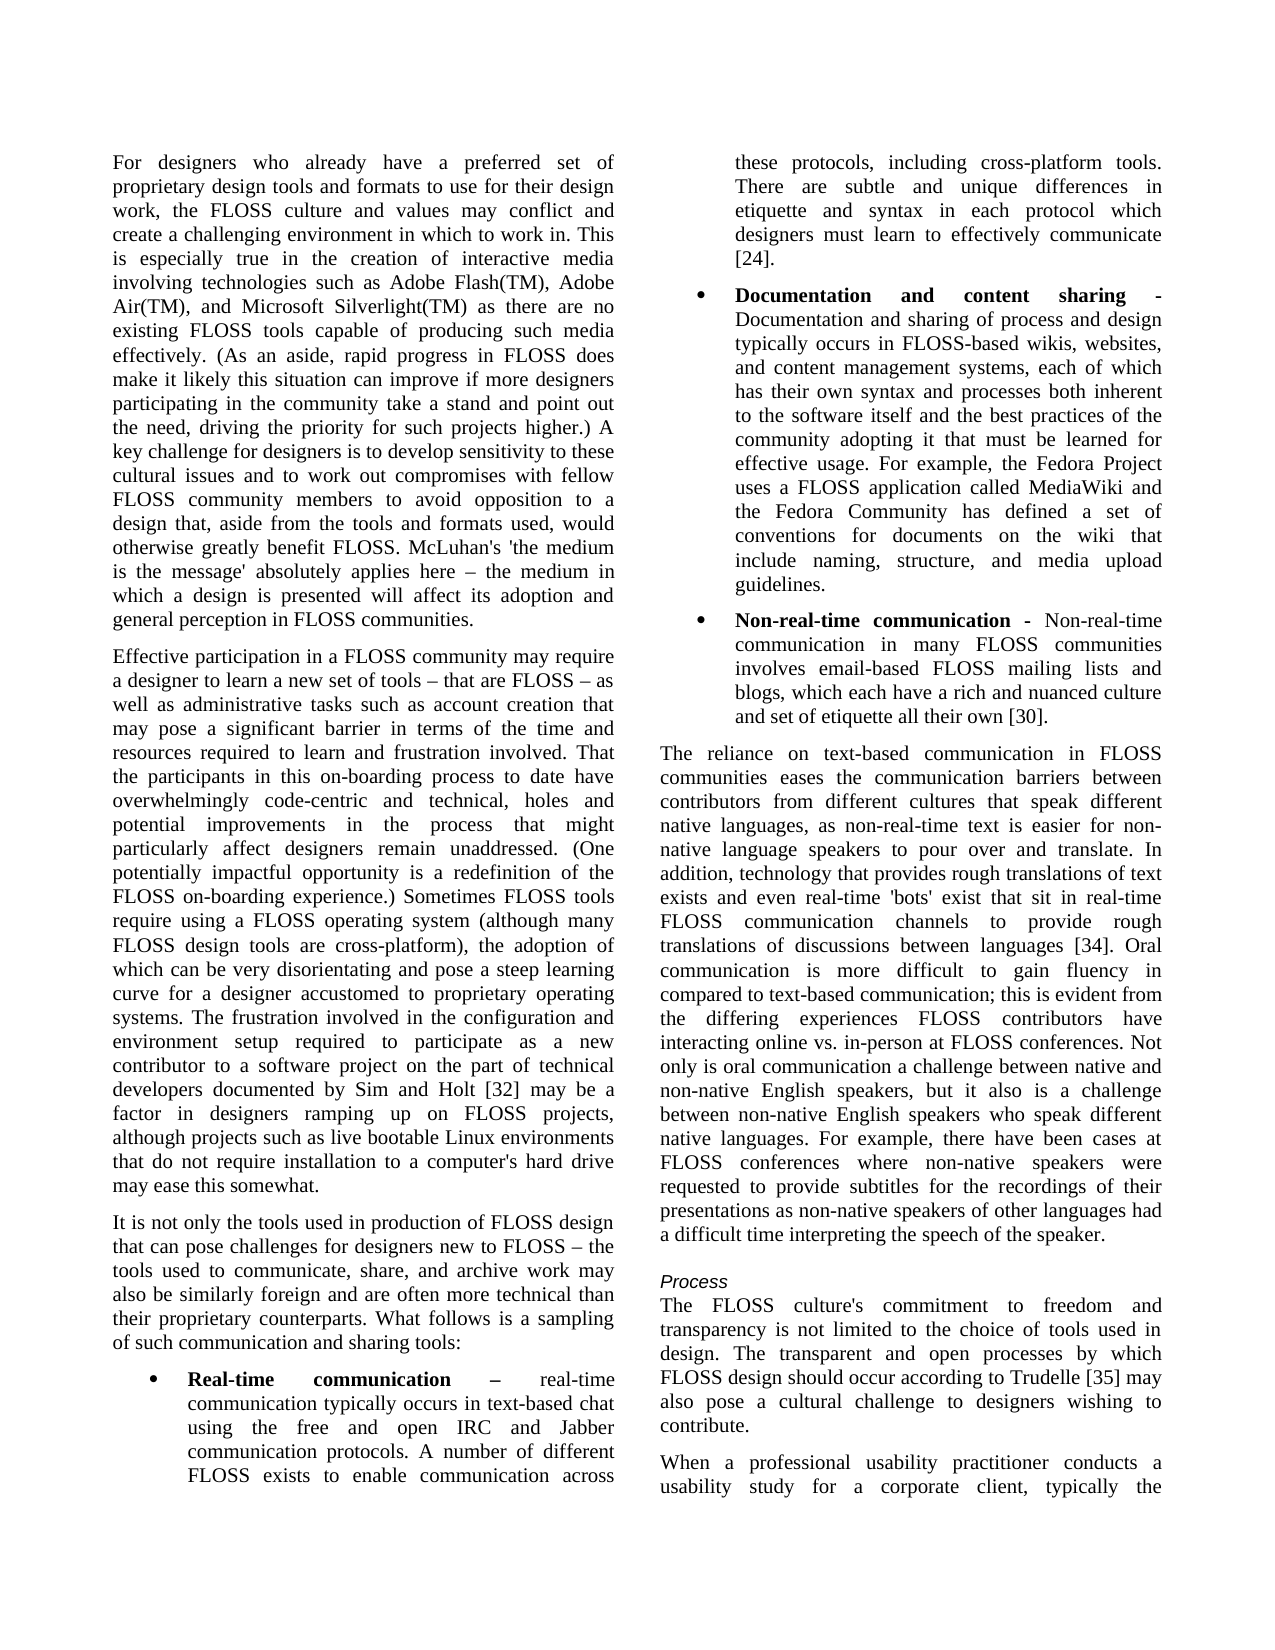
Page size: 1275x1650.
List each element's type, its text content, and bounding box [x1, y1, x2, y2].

text The reliance on text-based communication in FLOSS communities eases the communication barriers between contributors from different cultures that speak different native languages, as non-real-time text is easier for non-native language speakers to pour over and translate. In addition, technology that provides rough translations of text exists and even real-time 'bots' exist that sit in real-time FLOSS communication channels to provide rough translations of discussions between languages [34]. Oral communication is more difficult to gain fluency in compared to text-based communication; this is evident from the differing experiences FLOSS contributors have interacting online vs. in-person at FLOSS conferences. Not only is oral communication a challenge between native and non-native English speakers, but it also is a challenge between non-native English speakers who speak different native languages. For example, there have been cases at FLOSS conferences where non-native speakers were requested to provide subtitles for the recordings of their presentations as non-native speakers of other languages had a difficult time interpreting the speech of the speaker. [660, 741, 1162, 1246]
text The FLOSS culture's commitment to freedom and transparency is not limited to the choice of tools used in design. The transparent and open processes by which FLOSS design should occur according to Trudelle [35] may also pose a cultural challenge to designers wishing to contribute. [660, 1293, 1162, 1437]
list Documentation and content sharing - Documentation and sharing of process and design typically occurs in FLOSS-based wikis, websites, and content management systems, each of which has their own syntax and processes both inherent to the software itself and the best practices of the community adopting it that must be learned for effective usage. For example, the Fedora Project uses a FLOSS application called MediaWiki and the Fedora Community has defined a set of conventions for documents on the wiki that include naming, structure, and media upload guidelines. [697, 283, 1162, 596]
text For designers who already have a preferred set of proprietary design tools and formats to use for their design work, the FLOSS culture and values may conflict and create a challenging environment in which to work in. This is especially true in the creation of interactive media involving technologies such as Adobe Flash(TM), Adobe Air(TM), and Microsoft Silverlight(TM) as there are no existing FLOSS tools capable of producing such media effectively. (As an aside, rapid progress in FLOSS does make it likely this situation can improve if more designers participating in the community take a stand and point out the need, driving the priority for such projects higher.) A key challenge for designers is to develop sensitivity to these cultural issues and to work out compromises with fellow FLOSS community members to avoid opposition to a design that, aside from the tools and formats used, would otherwise greatly benefit FLOSS. McLuhan's 'the medium is the message' absolutely applies here – the medium in which a design is presented will affect its adoption and general perception in FLOSS communities. [112, 150, 615, 631]
list Non-real-time communication - Non-real-time communication in many FLOSS communities involves email-based FLOSS mailing lists and blogs, which each have a rich and nuanced culture and set of etiquette all their own [30]. [697, 608, 1162, 728]
list Real-time communication – real-time communication typically occurs in text-based chat using the free and open IRC and Jabber communication protocols. A number of different FLOSS exists to enable communication across [150, 1367, 615, 1487]
text Effective participation in a FLOSS community may require a designer to learn a new set of tools – that are FLOSS – as well as administrative tasks such as account creation that may pose a significant barrier in terms of the time and resources required to learn and frustration involved. That the participants in this on-boarding process to date have overwhelmingly code-centric and technical, holes and potential improvements in the process that might particularly affect designers remain unaddressed. (One potentially impactful opportunity is a redefinition of the FLOSS on-boarding experience.) Sometimes FLOSS tools require using a FLOSS operating system (although many FLOSS design tools are cross-platform), the adoption of which can be very disorientating and pose a steep learning curve for a designer accustomed to proprietary operating systems. The frustration involved in the configuration and environment setup required to participate as a new contributor to a software project on the part of technical developers documented by Sim and Holt [32] may be a factor in designers ramping up on FLOSS projects, although projects such as live bootable Linux environments that do not require installation to a computer's hard drive may ease this somewhat. [112, 644, 615, 1197]
text It is not only the tools used in production of FLOSS design that can pose challenges for designers new to FLOSS – the tools used to communicate, share, and archive work may also be similarly foreign and are often more technical than their proprietary counterparts. What follows is a sampling of such communication and sharing tools: [112, 1210, 615, 1354]
subtitle Process [660, 1271, 1162, 1293]
text When a professional usability practitioner conducts a usability study for a corporate client, typically the [660, 1450, 1162, 1498]
list these protocols, including cross-platform tools. There are subtle and unique differences in etiquette and syntax in each protocol which designers must learn to effectively communicate [24]. [697, 150, 1162, 270]
